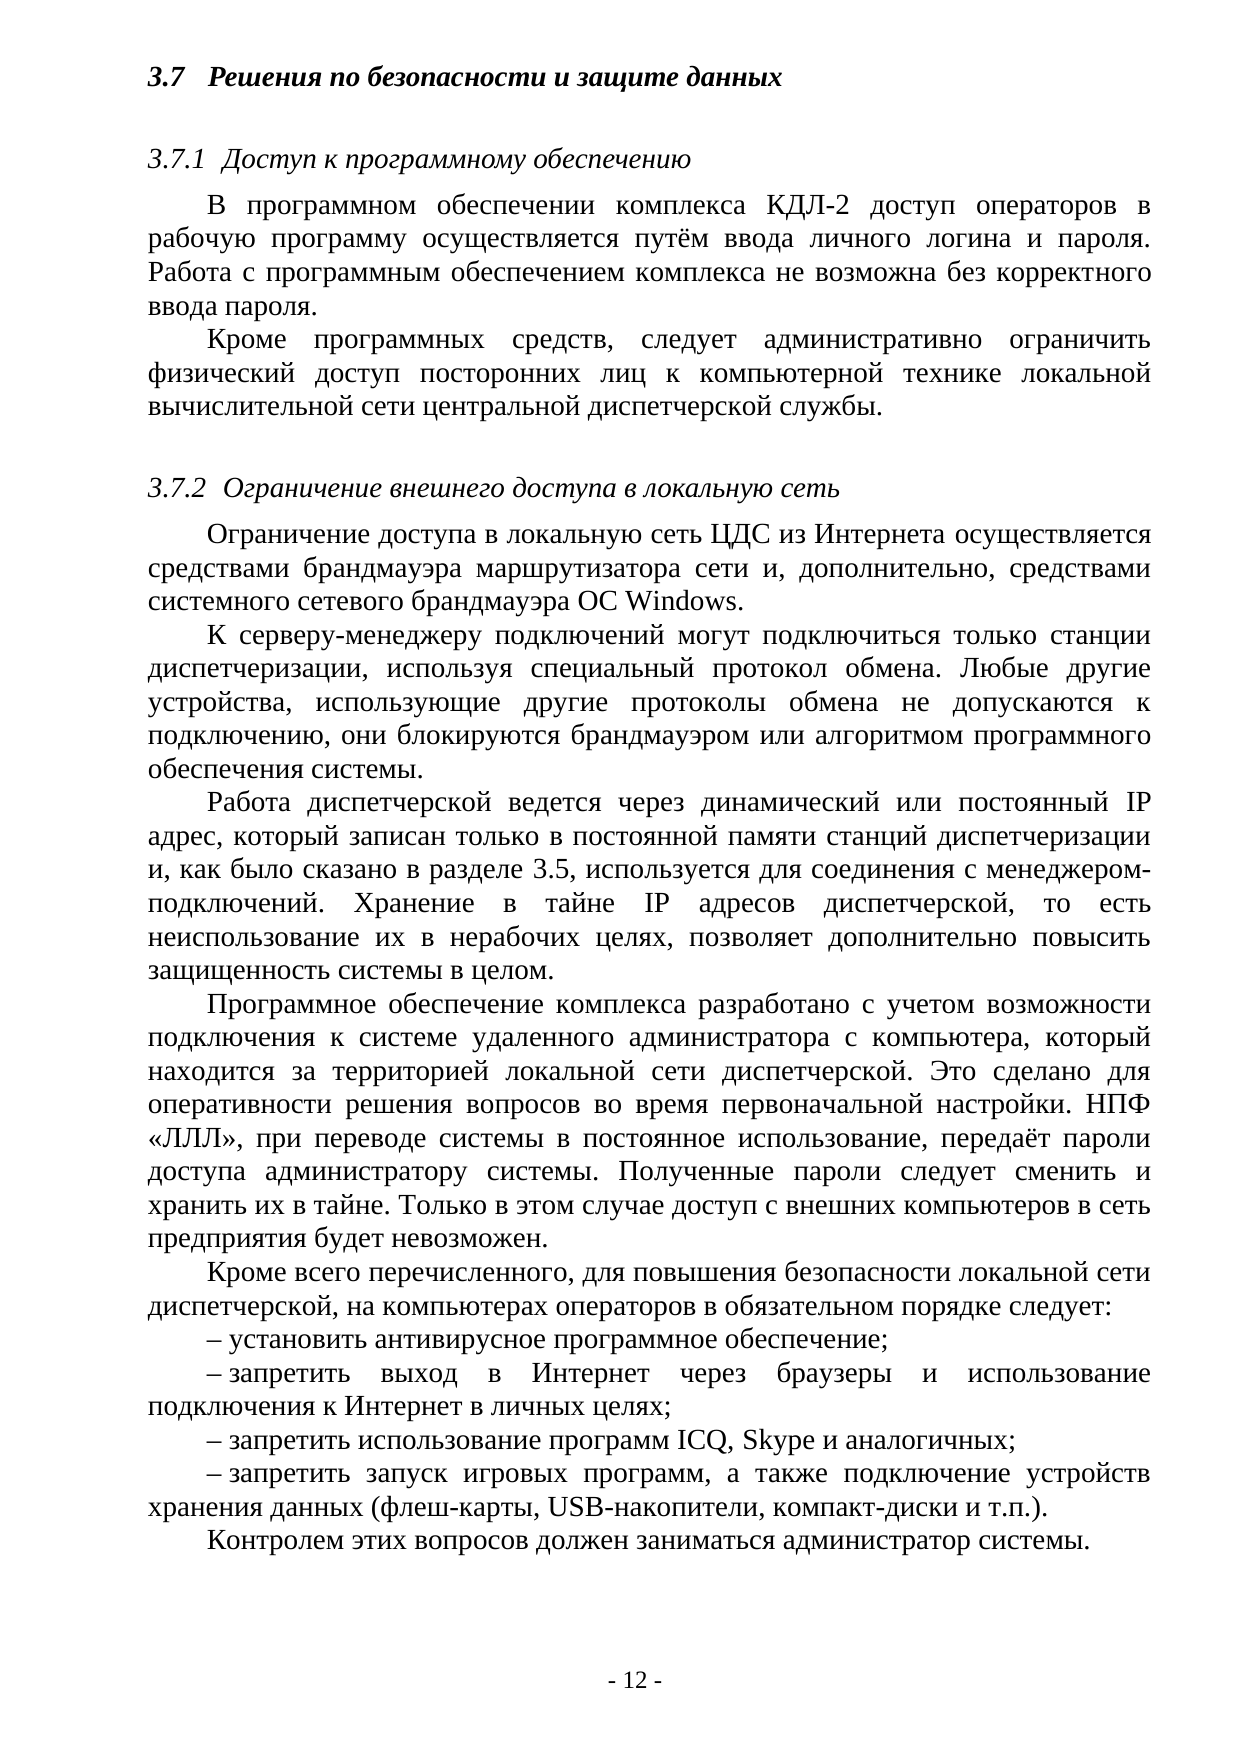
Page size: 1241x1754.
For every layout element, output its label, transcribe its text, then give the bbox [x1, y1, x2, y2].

list установить антивирусное программное обеспечение; [148, 1321, 1152, 1355]
text В программном обеспечении комплекса КДЛ-2 доступ операторов в рабочую программу осуществляется путём ввода личного логина и пароля. Работа с программным обеспечением комплекса не возможна без коррект­ного ввода пароля. [148, 187, 1152, 321]
subtitle Решения по безопасности и защите данных [148, 59, 1152, 93]
list запретить запуск игровых программ, а также подключение устройств хранения данных (флеш-карты, USB-накопители, компакт-диски и т.п.). [148, 1455, 1152, 1522]
subtitle Ограничение внешнего доступа в локальную сеть [148, 470, 1152, 504]
list запретить использование программ ICQ, Skype и аналогичных; [148, 1422, 1152, 1455]
text Кроме программных средств, следует административно ограничить физический доступ посторонних лиц к компьютерной технике локальной вычислительной сети центральной диспетчерской службы. [148, 321, 1152, 422]
text Программное обеспечение комплекса разработано с учетом возможности подключения к системе удаленного администратора с компьютера, который находится за территорией локальной сети диспетчерской. Это сделано для оперативности решения вопросов во время первоначальной настройки. НПФ «ЛЛЛ», при переводе системы в постоянное использование, передаёт пароли доступа администратору системы. Полученные пароли следует сменить и хранить их в тайне. Только в этом случае доступ с внешних компьютеров в сеть предприятия будет невозможен. [148, 986, 1152, 1254]
text Ограничение доступа в локальную сеть ЦДС из Интернета осуществляется средствами брандмауэра маршрутизатора сети и, дополнительно, средствами системного сетевого брандмауэра OC Windows. [148, 516, 1152, 617]
subtitle Доступ к программному обеспечению [148, 141, 1152, 174]
text Кроме всего перечисленного, для повышения безопасности локальной сети диспетчерской, на компьютерах операторов в обязательном порядке следует: [148, 1254, 1152, 1321]
text Работа диспетчерской ведется через динамический или постоянный IP адрес, который записан только в постоянной памяти станций диспетчеризации и, как было сказано в разделе 3.5, используется для соединения с менеджером-подключений. Хранение в тайне IP адресов диспетчерской, то есть неиспользование их в нерабочих целях, позволяет дополнительно повысить защищенность системы в целом. [148, 784, 1152, 986]
text Контролем этих вопросов должен заниматься администратор системы. [148, 1522, 1152, 1556]
text К серверу-менеджеру подключений могут подключиться только станции диспетчеризации, используя специальный протокол обмена. Любые другие устройства, использующие другие протоколы обмена не допускаются к подключению, они блокируются брандмауэром или алгоритмом программного обеспечения системы. [148, 617, 1152, 784]
list запретить выход в Интернет через браузеры и использование подключения к Интернет в личных целях; [148, 1355, 1152, 1422]
